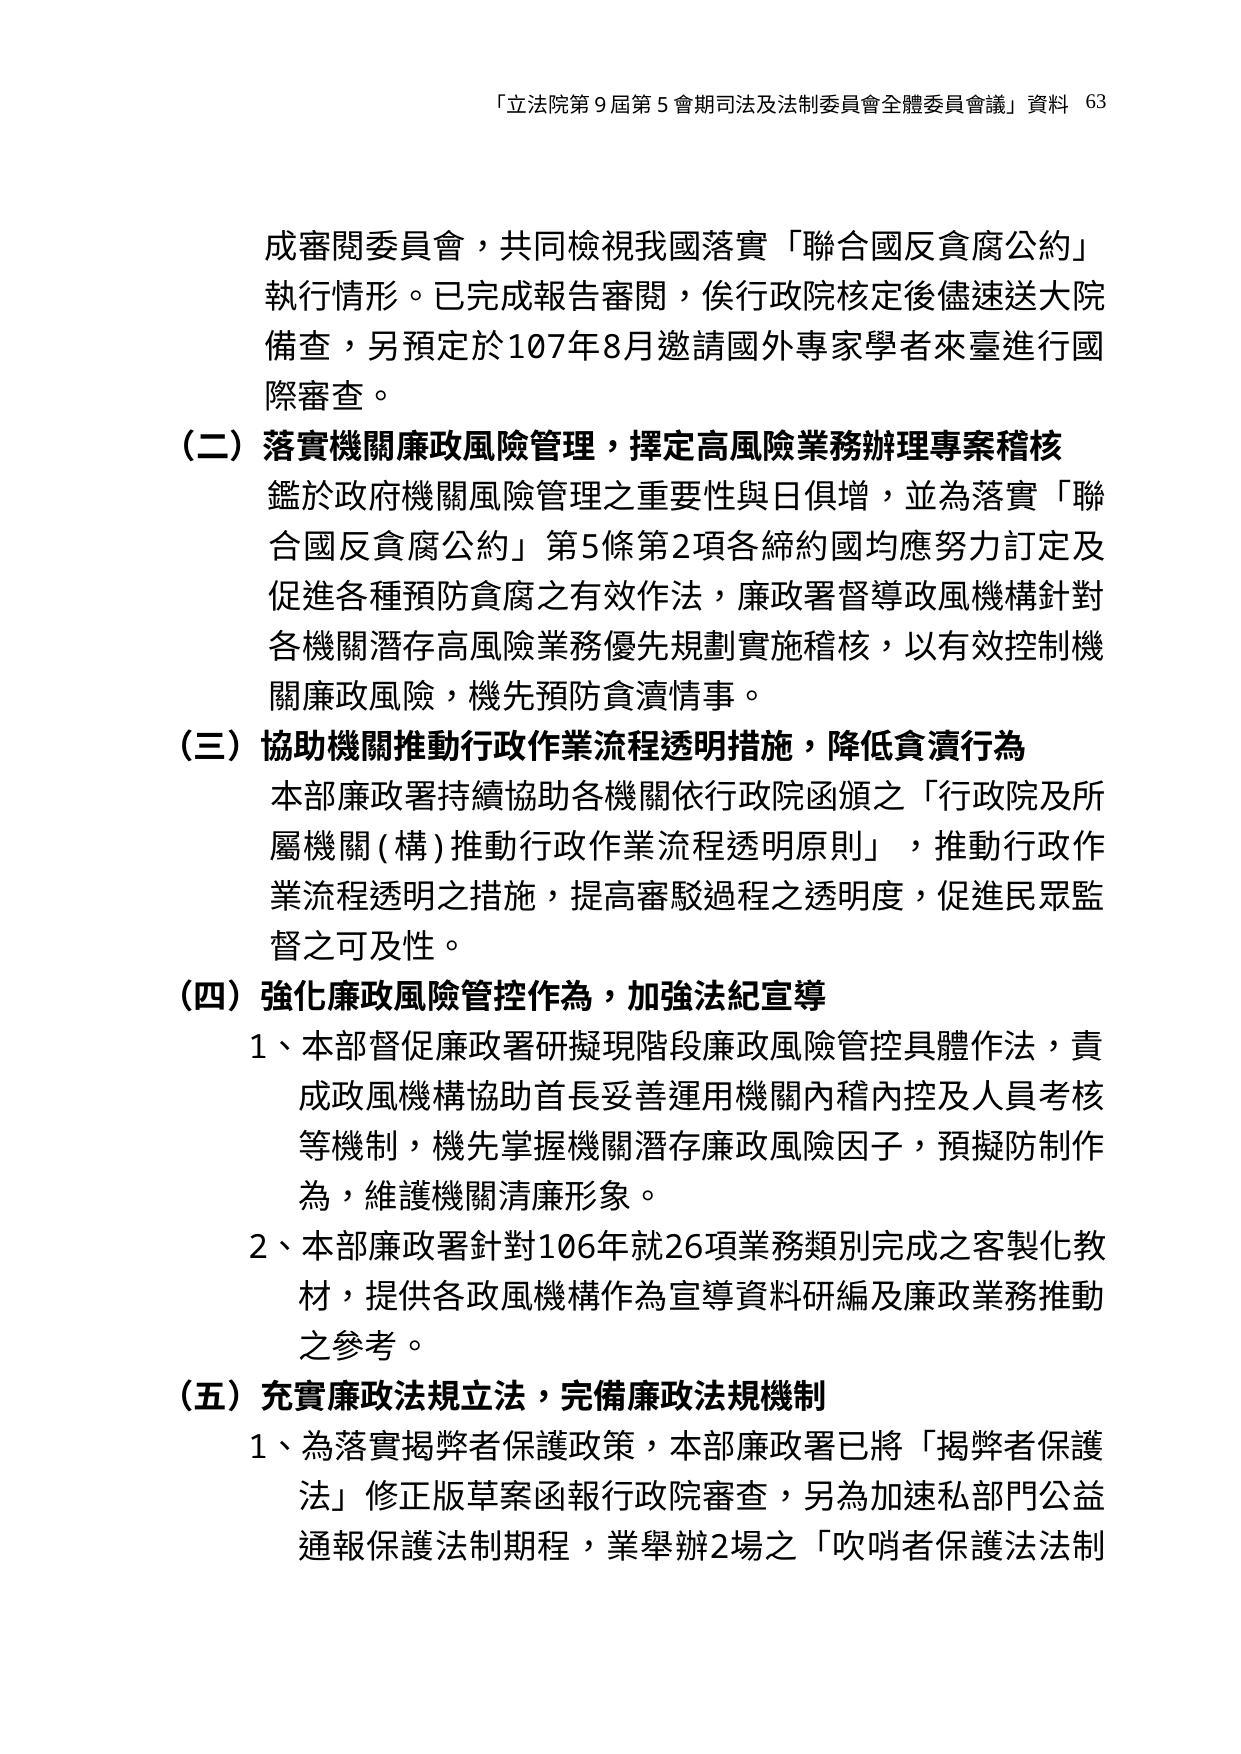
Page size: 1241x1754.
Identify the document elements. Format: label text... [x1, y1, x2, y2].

text 1、為落實揭弊者保護政策，本部廉政署已將「揭弊者保護法」修正版草案函報行政院審查，另為加速私部門公益通報保護法制期程，業舉辦2場之「吹哨者保護法法制 [248, 1419, 1106, 1569]
text （三）協助機關推動行政作業流程透明措施，降低貪瀆行為 [160, 719, 1106, 769]
text 成審閱委員會，共同檢視我國落實「聯合國反貪腐公約」執行情形。已完成報告審閱，俟行政院核定後儘速送大院備查，另預定於107年8月邀請國外專家學者來臺進行國際審查。 [264, 219, 1106, 419]
text （五）充實廉政法規立法，完備廉政法規機制 [160, 1369, 1106, 1419]
text 本部廉政署持續協助各機關依行政院函頒之「行政院及所屬機關(構)推動行政作業流程透明原則」，推動行政作業流程透明之措施，提高審駁過程之透明度，促進民眾監督之可及性。 [269, 769, 1106, 969]
text （二）落實機關廉政風險管理，擇定高風險業務辦理專案稽核 [163, 419, 1106, 469]
text 1、本部督促廉政署研擬現階段廉政風險管控具體作法，責成政風機構協助首長妥善運用機關內稽內控及人員考核等機制，機先掌握機關潛存廉政風險因子，預擬防制作為，維護機關清廉形象。 [248, 1019, 1106, 1219]
text 鑑於政府機關風險管理之重要性與日俱增，並為落實「聯合國反貪腐公約」第5條第2項各締約國均應努力訂定及促進各種預防貪腐之有效作法，廉政署督導政風機構針對各機關潛存高風險業務優先規劃實施稽核，以有效控制機關廉政風險，機先預防貪瀆情事。 [267, 469, 1106, 719]
text 2、本部廉政署針對106年就26項業務類別完成之客製化教材，提供各政風機構作為宣導資料研編及廉政業務推動之參考。 [248, 1219, 1106, 1369]
text （四）強化廉政風險管控作為，加強法紀宣導 [160, 969, 1106, 1019]
